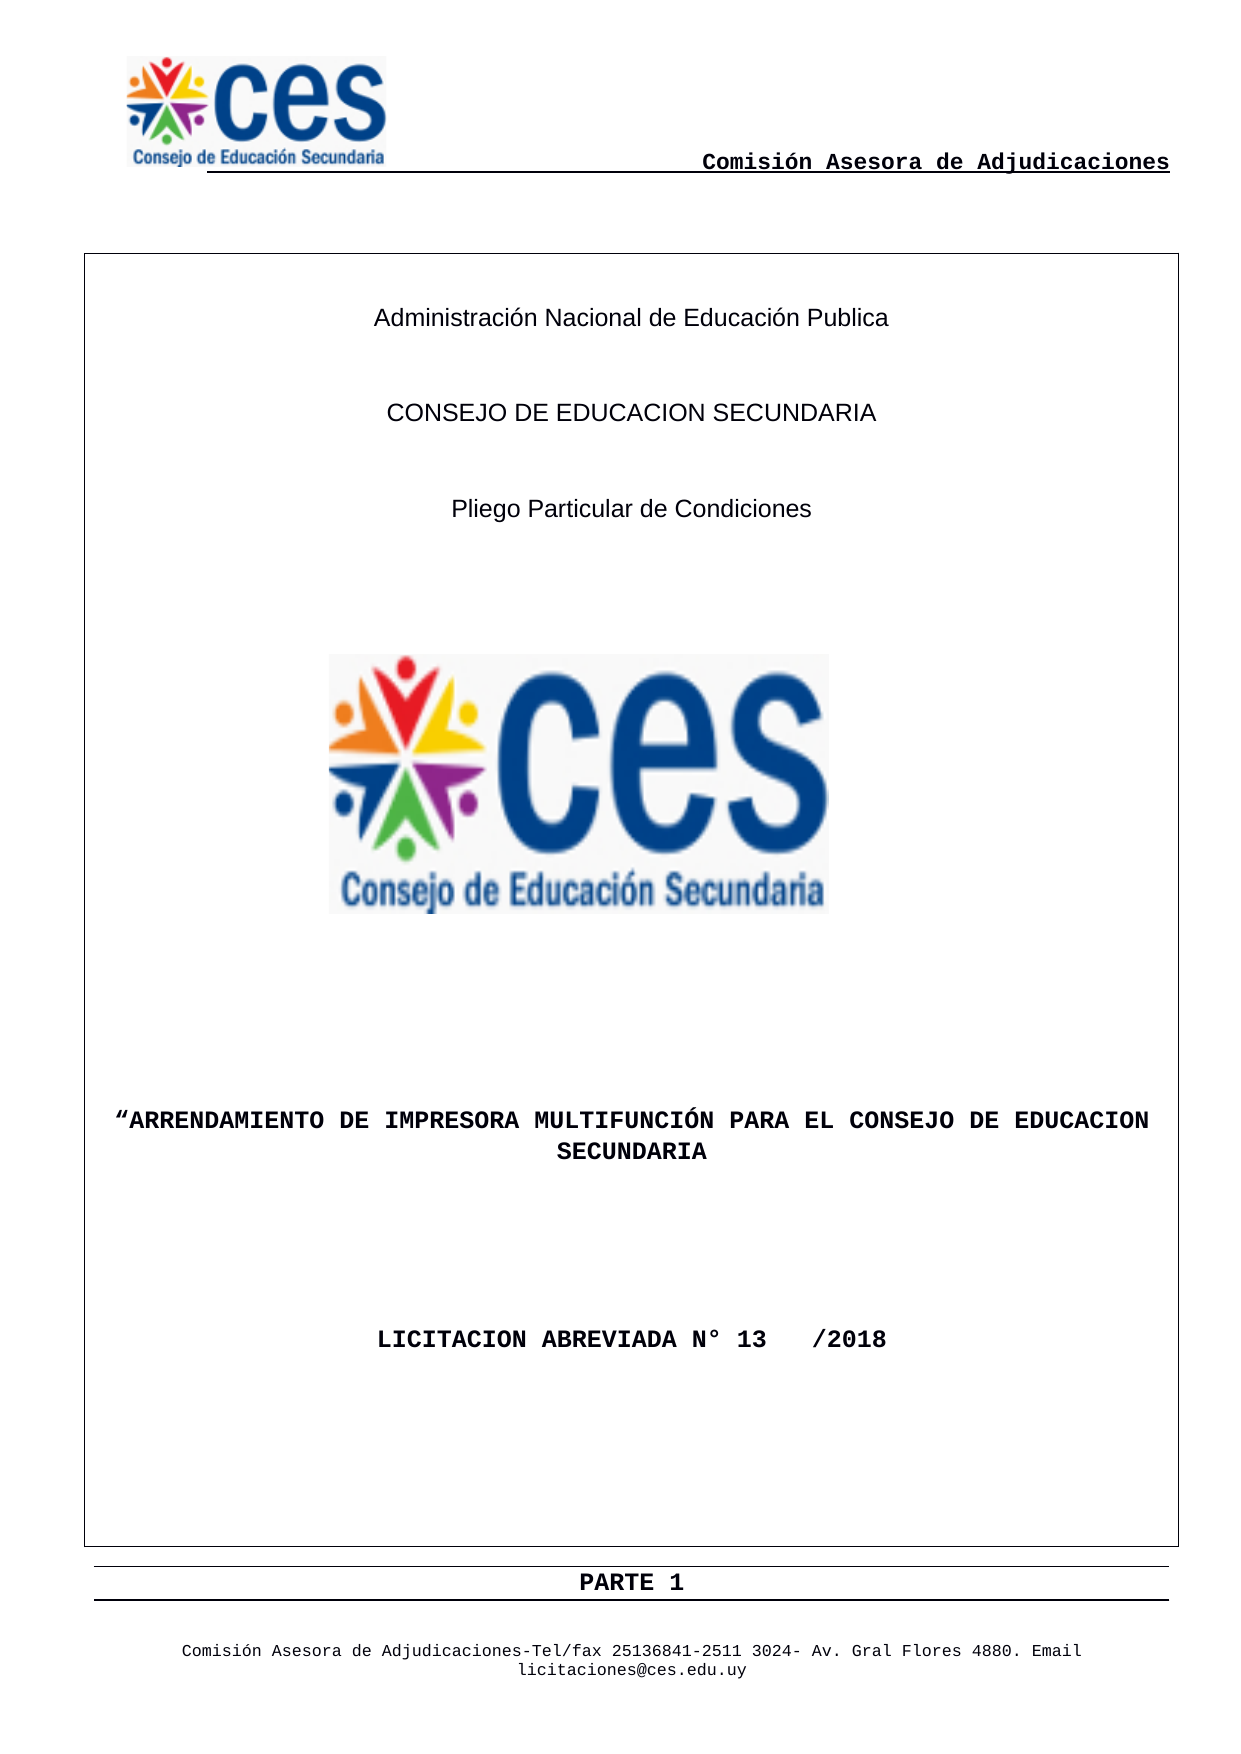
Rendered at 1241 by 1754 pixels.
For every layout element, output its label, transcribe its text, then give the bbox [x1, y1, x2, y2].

text PARTE 1 [94, 1567, 1169, 1599]
text CONSEJO DE EDUCACION SECUNDARIA [85, 395, 1178, 427]
text “ARRENDAMIENTO DE IMPRESORA MULTIFUNCIÓN PARA EL CONSEJO DE EDUCACION SECUNDARIA [85, 1104, 1178, 1167]
text LICITACION ABREVIADA N° 13 /2018 [85, 1324, 1178, 1355]
picture [328, 654, 829, 914]
text Administración Nacional de Educación Publica [85, 300, 1178, 332]
text Pliego Particular de Condiciones [85, 491, 1178, 522]
picture [126, 56, 387, 167]
